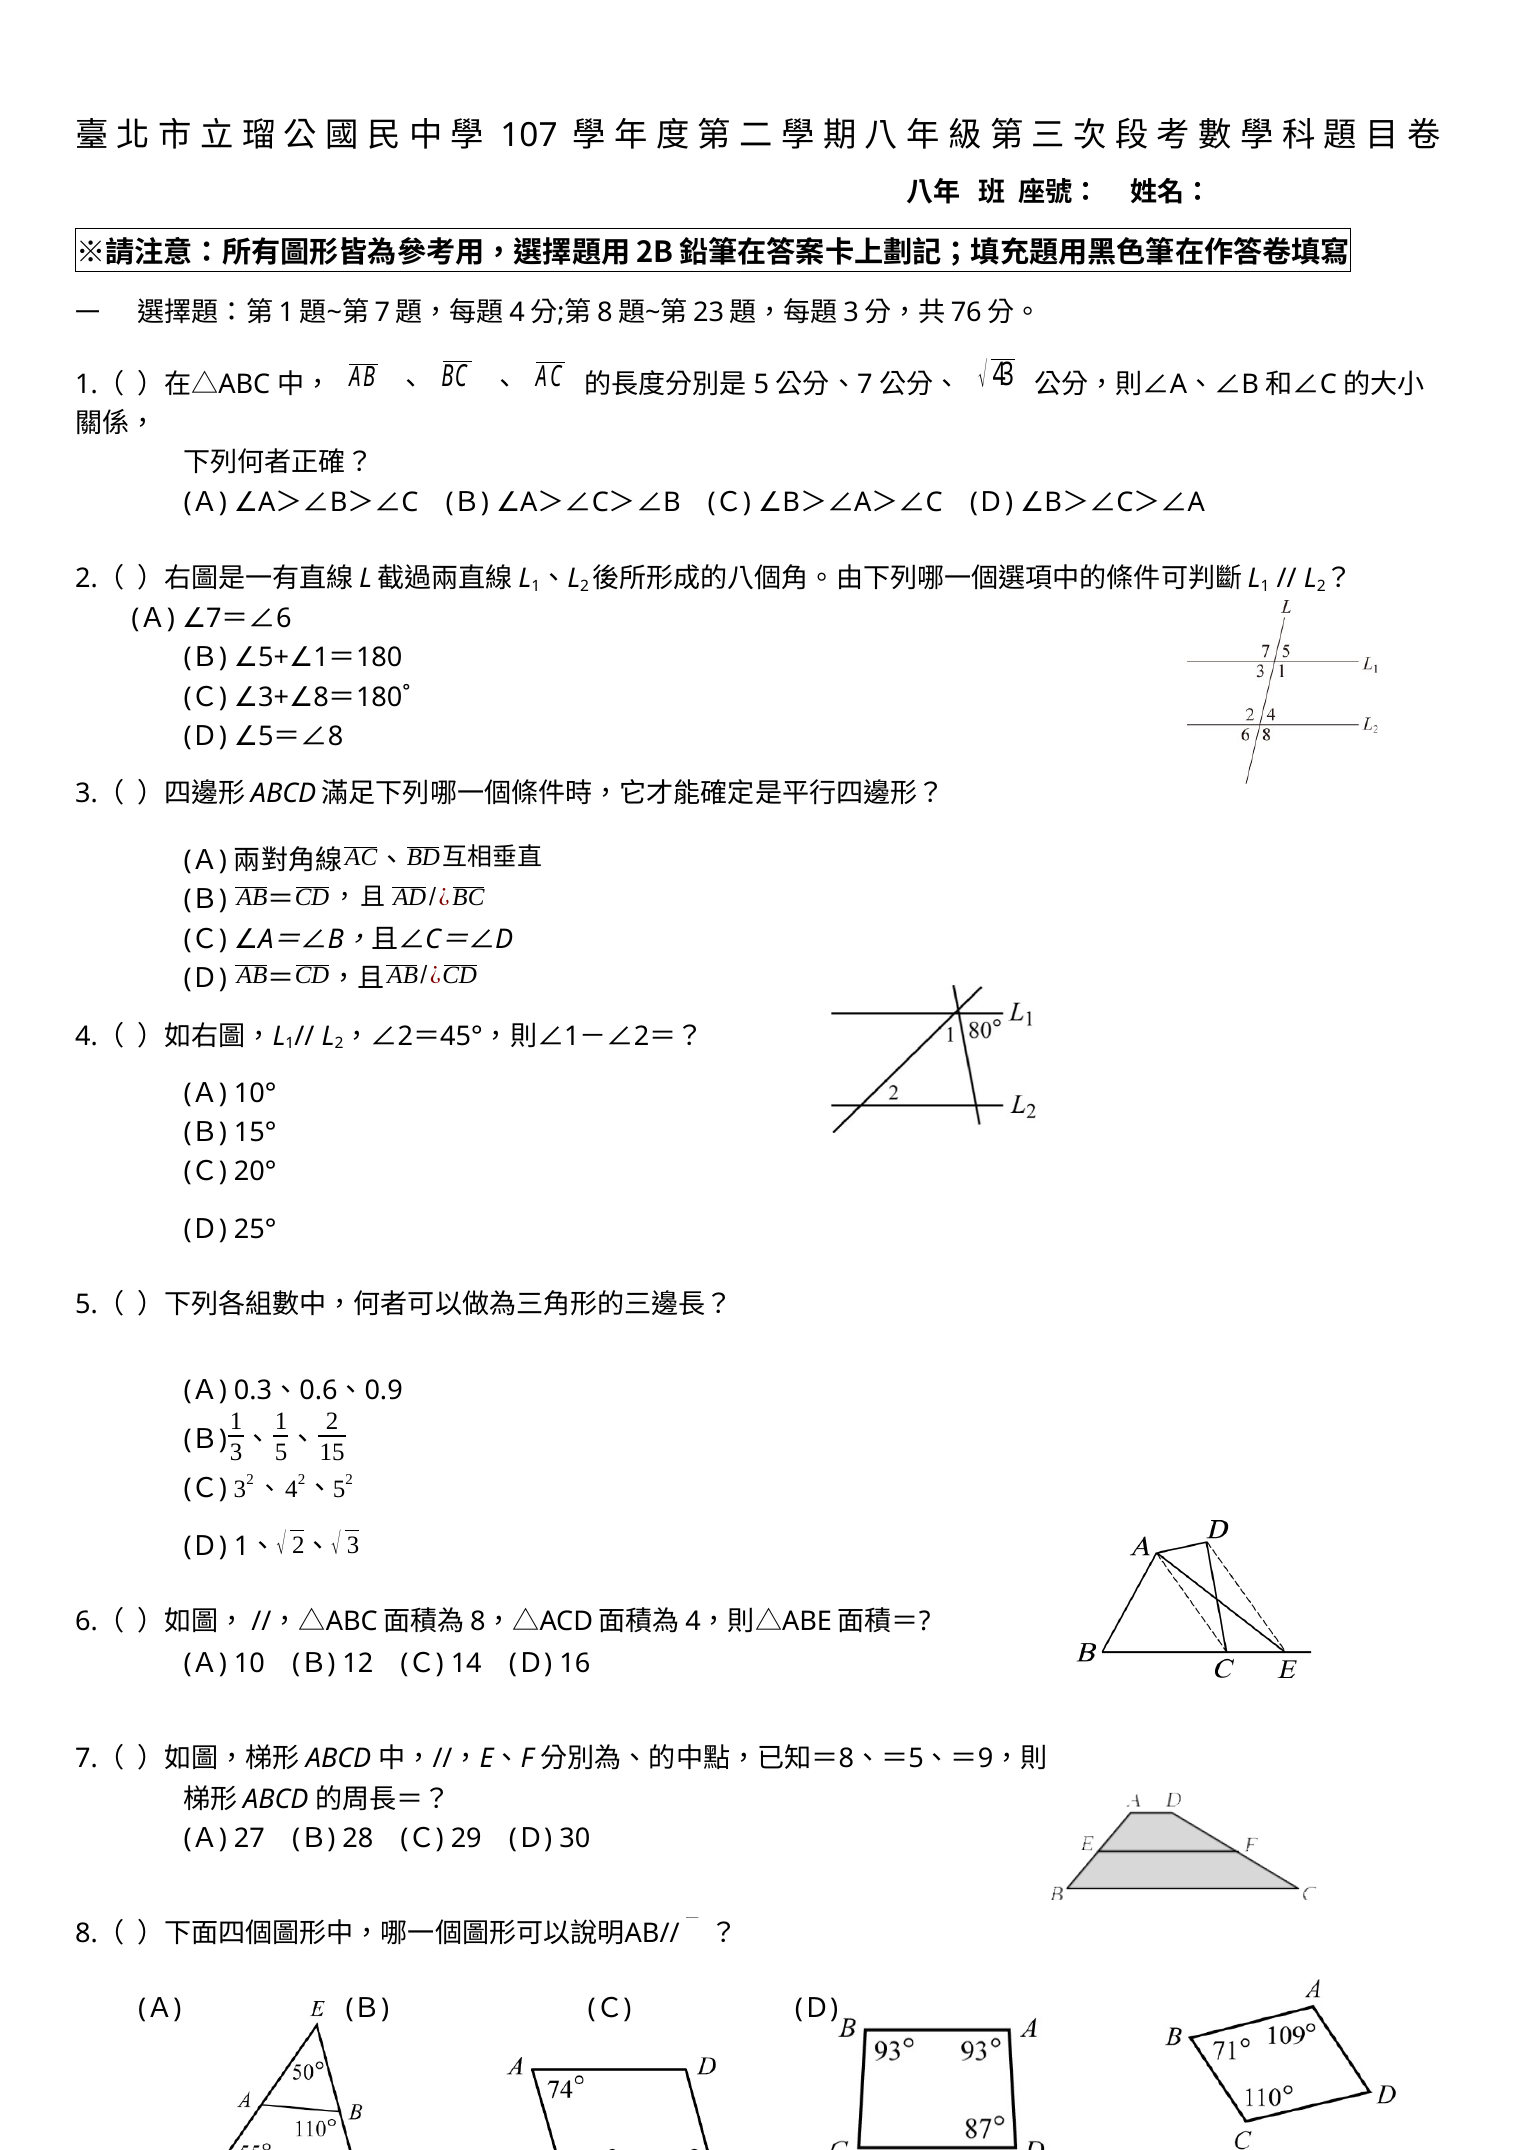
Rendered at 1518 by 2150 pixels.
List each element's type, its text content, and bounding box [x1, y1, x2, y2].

text (Ｃ) ∠A＝∠B，且∠C＝∠D [75, 917, 1443, 956]
text 6.（ ）如圖， //，△ABC面積為8，△ACD面積為4，則△ABE面積＝? [75, 1599, 1076, 1639]
text (Ｄ) ∠5＝∠8 [75, 714, 1187, 753]
text 5.（ ）下列各組數中，何者可以做為三角形的三邊長？ [75, 1264, 1443, 1339]
text 八年 班 座號： 姓名： [675, 170, 1443, 209]
text 下列何者正確？ [75, 440, 1443, 479]
text 2.（ ）右圖是一有直線L截過兩直線L1、L2後所形成的八個角。由下列哪一個選項中的條件可判斷L1 // L2？ [75, 556, 1443, 596]
text (Ａ) 27 (Ｂ) 28 (Ｃ) 29 (Ｄ) 30 [75, 1816, 1125, 1856]
list 選擇題：第1題~第7題，每題4分;第8題~第23題，每題3分，共76分。 [75, 272, 1443, 347]
text (Ａ) 10 (Ｂ) 12 (Ｃ) 14 (Ｄ) 16 [75, 1641, 1443, 1680]
text [1378, 635, 1443, 674]
text (Ｄ) 1、、 [75, 1506, 1443, 1581]
picture [1157, 2043, 1404, 2150]
picture [1187, 600, 1378, 784]
text (Ｂ) ＝ [75, 877, 1443, 917]
text ※請注意：所有圖形皆為參考用，選擇題用2B鉛筆在答案卡上劃記；填充題用黑色筆在作答卷填寫 [76, 229, 1350, 271]
text 7.（ ）如圖，梯形 ABCD 中，//，E、F 分別為、的中點，已知＝8、＝5、＝9，則 [75, 1736, 1443, 1775]
text (Ａ) ∠7＝∠6 [75, 596, 1443, 635]
text (Ｂ)、、 [75, 1407, 1443, 1466]
text (Ａ) 兩對角線、 [75, 838, 1443, 877]
text [1182, 1816, 1443, 1856]
text (Ｂ) 15° [75, 1110, 1443, 1149]
text (Ａ) ∠A＞∠B＞∠C (Ｂ) ∠A＞∠C＞∠B (Ｃ) ∠B＞∠A＞∠C (Ｄ) ∠B＞∠C＞∠A [75, 479, 1443, 519]
picture [188, 2043, 384, 2150]
text (Ａ) 0.3、0.6、0.9 [75, 1368, 1443, 1407]
text (Ｄ) 25° [75, 1189, 1443, 1264]
text 1.（ ）在△ABC 中，、、的長度分別是 5 公分、7 公分、公分，則∠A、∠B 和∠C 的大小關係， [75, 357, 1443, 440]
picture [1076, 1520, 1312, 1678]
text [1378, 674, 1443, 714]
text (Ｃ) 、 [75, 1466, 1443, 1506]
text [1351, 228, 1443, 272]
text (Ｄ) ＝，且 [75, 956, 1443, 996]
text [1378, 714, 1443, 753]
text 臺北市立瑠公國民中學107學年度第二學期八年級第三次段考數學科題目卷 [75, 95, 1443, 170]
text 8.（ ）下面四個圖形中，哪一個圖形可以說明AB//￣？ [75, 1893, 1443, 1968]
picture [821, 2043, 1052, 2150]
text (Ｂ) ∠5+∠1＝180 [75, 635, 1187, 674]
text (Ａ) (Ｂ) (Ｃ) (Ｄ) [75, 1968, 1443, 2043]
text 梯形ABCD 的周長＝？ [75, 1777, 1443, 1816]
text [1312, 1599, 1443, 1639]
text (Ｃ) ∠3+∠8＝180˚ [75, 674, 1187, 714]
text (Ｃ) 20° [75, 1149, 1443, 1189]
text 3.（ ）四邊形ABCD滿足下列哪一個條件時，它才能確定是平行四邊形？ [75, 753, 1443, 828]
text 4.（ ）如右圖，L1// L2，∠2＝45°，則∠1－∠2＝？ [75, 996, 1443, 1071]
text (Ａ) 10° [75, 1071, 1443, 1110]
